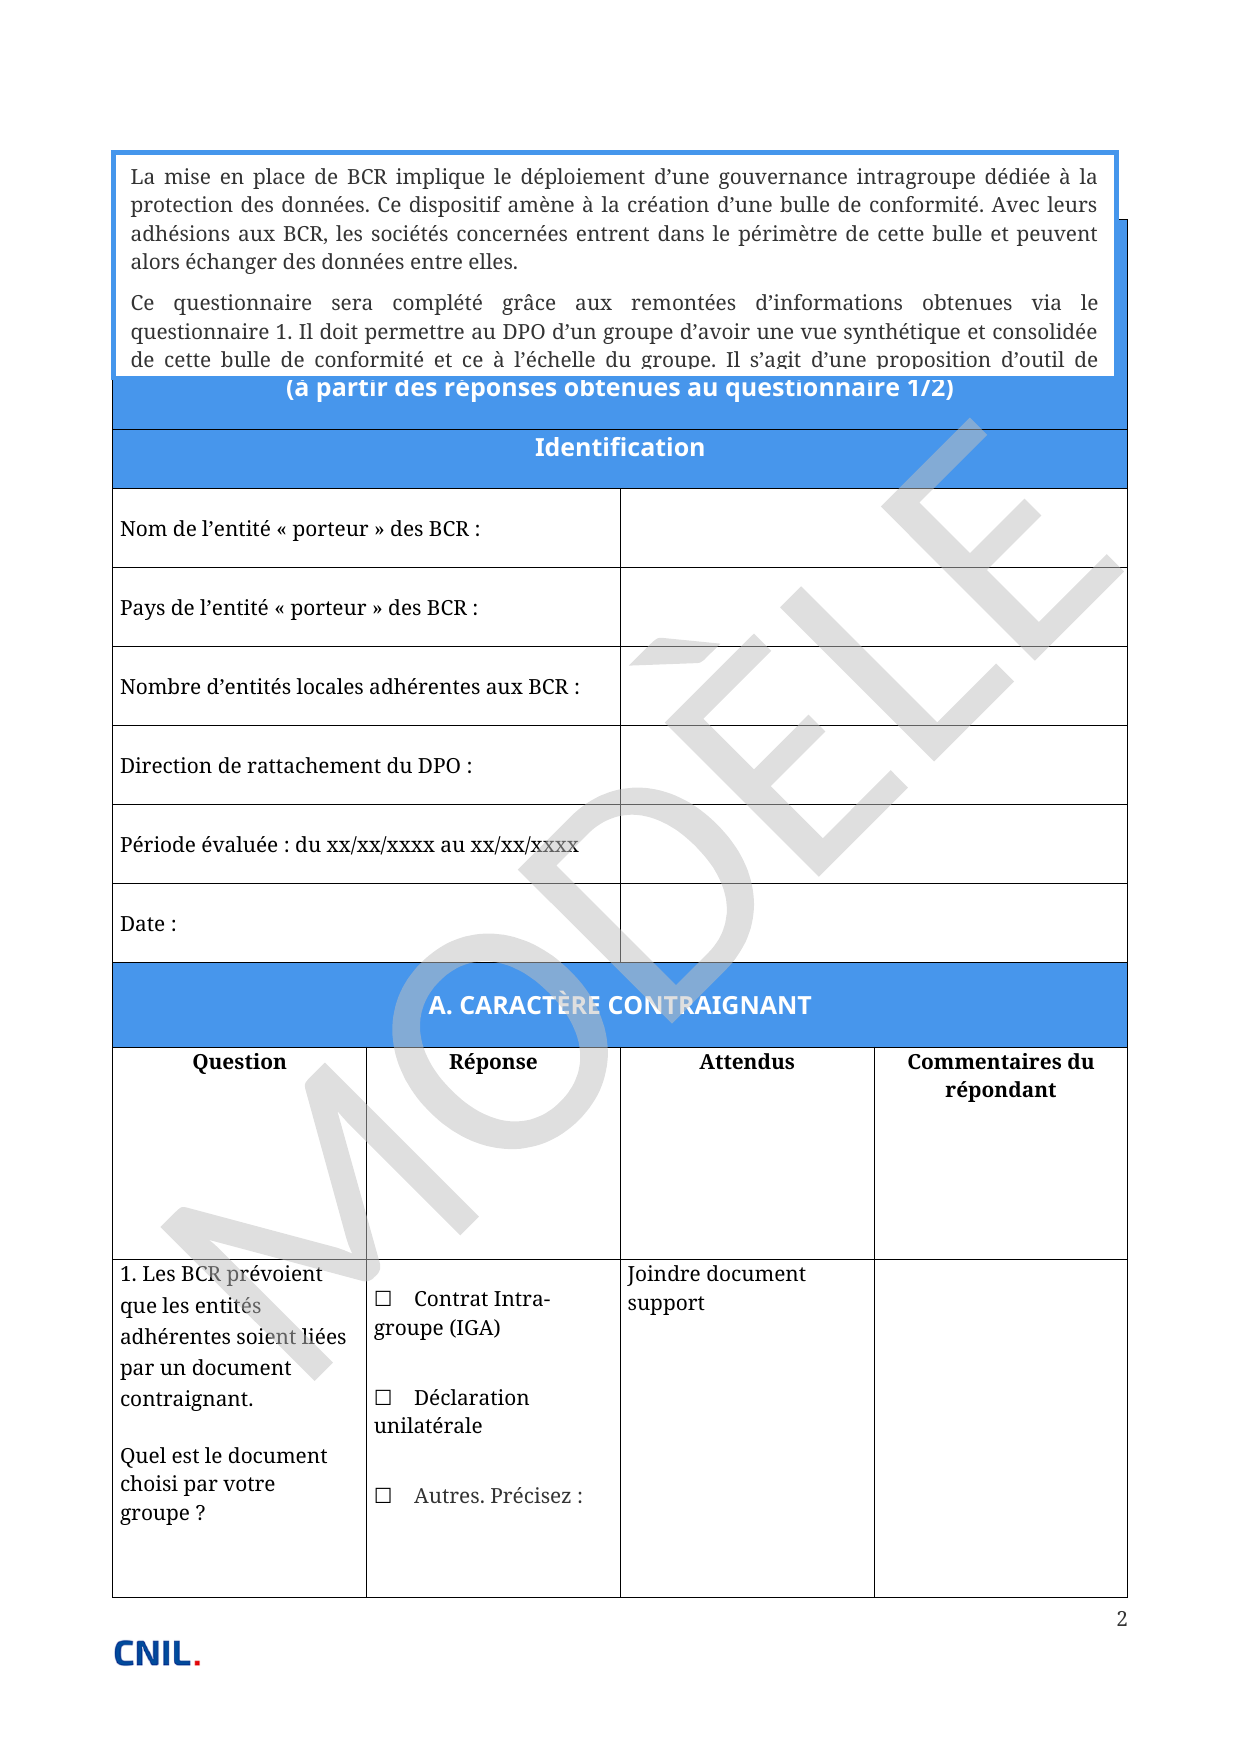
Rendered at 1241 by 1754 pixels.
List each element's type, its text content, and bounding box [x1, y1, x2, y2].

table_cell Identification [113, 430, 956, 488]
table_cell [621, 489, 940, 567]
table_cell [988, 568, 1091, 621]
table_cell [772, 726, 1127, 804]
text La mise en place de BCR implique le déploiement d’une gouvernance intragroupe dédiée à la protection des données. Ce dispositif amène à la création d’une bulle de conformité. Avec leurs adhésions aux BCR, les sociétés concernées entrent dans le périmètre de cette bulle et peuvent alors échanger des données entre elles. [130, 162, 1099, 276]
table_cell Nombre d’entités locales adhérentes aux BCR : [113, 647, 620, 725]
table_cell [863, 647, 1127, 725]
table_cell Période évaluée : du xx/xx/xxxx au xx/xx/xxxx [557, 817, 620, 883]
table_header À remplir par le DPO groupe ou la personne en charge de veiller au respect des BCR (à partir des réponses obtenues au questionnaire 1/2) [113, 220, 1127, 429]
table_cell [621, 568, 1019, 646]
table_cell [705, 647, 896, 725]
table_cell [621, 815, 720, 883]
table_cell [936, 430, 1127, 488]
table_cell [1051, 568, 1127, 646]
table_cell Direction de rattachement du DPO : [113, 726, 620, 804]
table_cell [875, 1260, 1127, 1597]
table_cell 1. Les BCR prévoient que les entités adhérentes soient liées par un document contraignant. Quel est le document choisi par votre groupe ? [113, 1260, 366, 1597]
table_cell Réponse [367, 1048, 620, 1259]
table_cell [695, 805, 1127, 883]
table_cell A. CARACTÈRE CONTRAIGNANT [421, 963, 579, 1047]
table_cell Question [113, 1048, 366, 1259]
table_cell [712, 726, 796, 768]
table_cell Joindre document support [621, 1260, 874, 1597]
table_cell A. CARACTÈRE CONTRAIGNANT [655, 963, 697, 984]
table_cell Attendus [621, 1048, 874, 1259]
table_cell [920, 489, 1127, 567]
table_cell A. CARACTÈRE CONTRAIGNANT [113, 963, 419, 1047]
table_cell A. CARACTÈRE CONTRAIGNANT [563, 963, 1127, 1047]
table_cell Commentaires du répondant [875, 1048, 1127, 1259]
table_cell Nom de l’entité « porteur » des BCR : [113, 489, 620, 567]
table_cell Période évaluée : du xx/xx/xxxx au xx/xx/xxxx [113, 805, 583, 883]
table_cell [576, 884, 620, 928]
table_cell [621, 647, 739, 725]
table_cell Date : [113, 884, 609, 962]
table_cell [621, 726, 745, 804]
table_cell Pays de l’entité « porteur » des BCR : [113, 568, 620, 646]
table_cell [791, 805, 854, 837]
table_cell [734, 884, 1127, 962]
table_cell [621, 884, 726, 962]
table_cell ☐ Contrat Intra-groupe (IGA) ☐ Déclaration unilatérale ☐ Autres. Précisez : [367, 1260, 620, 1597]
text Ce questionnaire sera complété grâce aux remontées d’informations obtenues via le questionnaire 1. Il doit permettre au DPO d’un groupe d’avoir une vue synthétique et consolidée de cette bulle de conformité et ce à l’échelle du groupe. Il s’agit d’une proposition d’outil de pilotage de la conformité du groupe dédié à la protection des données. Il permet de vérifier l’implémentation concrète des BCR, identifier des points d’alerte sur certaines zones géographiques, des besoins en ressources support (outil, logiciel, collaborateur, auditeur externe, etc.) et des pistes d’amélioration. Il peut être intégré aux outils déjà existants ou encore s’inscrire dans le cadre des audits menés par votre équipe ou par le contrôle interne de votre groupe. [130, 288, 1099, 368]
